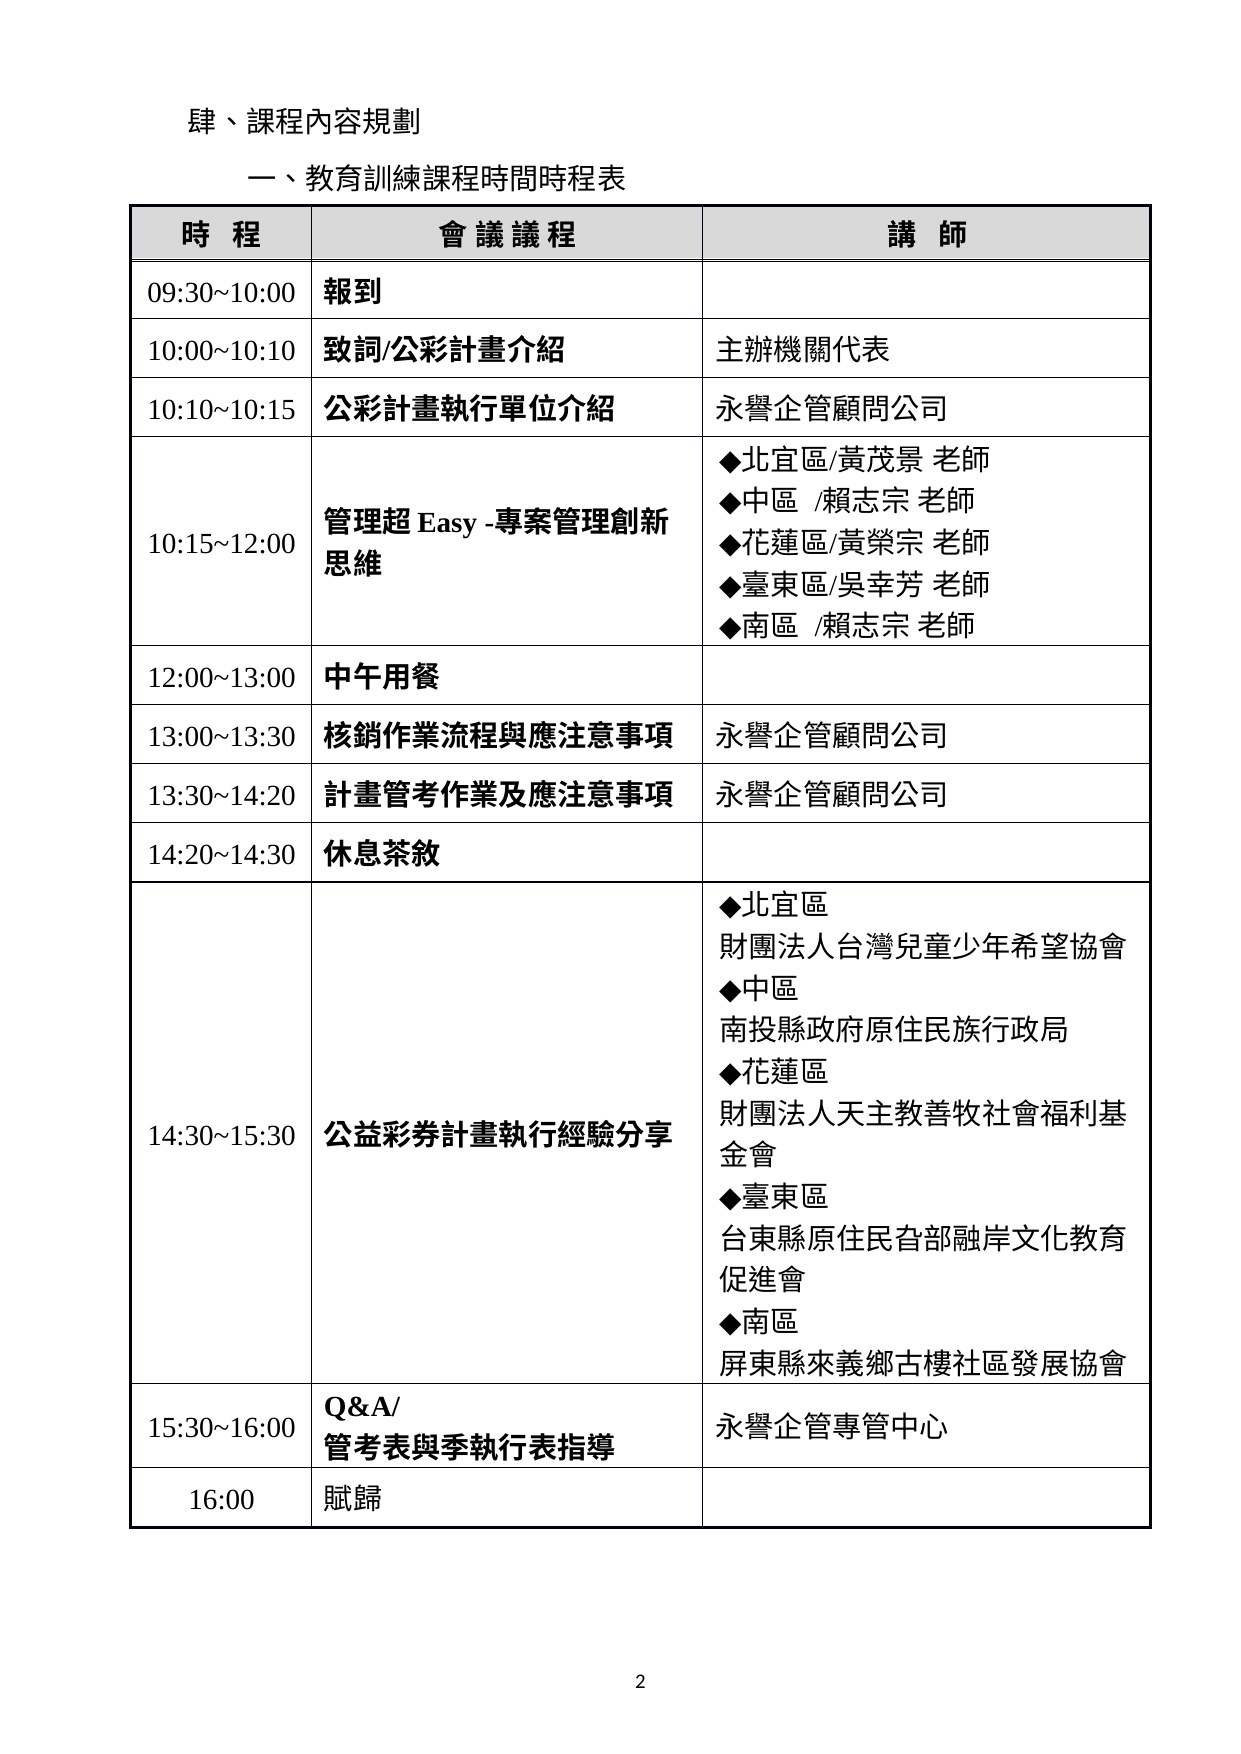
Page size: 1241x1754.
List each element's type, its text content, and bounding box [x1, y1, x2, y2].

table_cell 休息茶敘 [312, 823, 702, 881]
table_cell 13:30~14:20 [132, 764, 311, 822]
table_cell 公彩計畫執行單位介紹 [312, 378, 702, 436]
table_cell 09:30~10:00 [132, 262, 311, 318]
table_cell [703, 823, 1149, 881]
table_cell 中午用餐 [312, 646, 702, 704]
table_cell 報到 [312, 262, 702, 318]
table_cell ◆北宜區 財團法人台灣兒童少年希望協會 ◆中區 南投縣政府原住民族行政局 ◆花蓮區 財團法人天主教善牧社會福利基金會 ◆臺東區 台東縣原住民旮部融岸文化教育促進會 ◆南區 屏東縣來義鄉古樓社區發展協會 [703, 883, 1149, 1382]
table_cell 主辦機關代表 [703, 319, 1149, 377]
table_cell 10:00~10:10 [132, 319, 311, 377]
table_cell 管理超Easy -專案管理創新思維 [312, 437, 702, 645]
table_cell 15:30~16:00 [132, 1384, 311, 1467]
table_cell 10:10~10:15 [132, 378, 311, 436]
table_cell 16:00 [132, 1468, 311, 1526]
table_cell 10:15~12:00 [132, 437, 311, 645]
table_cell 賦歸 [312, 1468, 702, 1526]
table_cell 14:20~14:30 [132, 823, 311, 881]
table_cell ◆北宜區/黃茂景 老師 ◆中區 /賴志宗 老師 ◆花蓮區/黃榮宗 老師 ◆臺東區/吳幸芳 老師 ◆南區 /賴志宗 老師 [703, 437, 1149, 645]
table_header 會 議 議 程 [312, 207, 702, 258]
table_header 講 師 [703, 207, 1149, 258]
text 肆、課程內容規劃 [188, 89, 1093, 143]
table_cell 計畫管考作業及應注意事項 [312, 764, 702, 822]
table_cell 公益彩券計畫執行經驗分享 [312, 883, 702, 1382]
text 一、教育訓練課程時間時程表 [247, 155, 1093, 198]
table_cell [703, 1468, 1149, 1526]
table_cell 永譽企管顧問公司 [703, 764, 1149, 822]
table_cell 永譽企管顧問公司 [703, 705, 1149, 763]
table_cell [703, 262, 1149, 318]
table_header 時 程 [132, 207, 311, 258]
table_cell 12:00~13:00 [132, 646, 311, 704]
table_cell 永譽企管顧問公司 [703, 378, 1149, 436]
table_cell 14:30~15:30 [132, 883, 311, 1382]
table_cell 致詞/公彩計畫介紹 [312, 319, 702, 377]
table_cell Q&A/ 管考表與季執行表指導 [312, 1384, 702, 1467]
table_cell 核銷作業流程與應注意事項 [312, 705, 702, 763]
table_cell 永譽企管專管中心 [703, 1384, 1149, 1467]
table_cell 13:00~13:30 [132, 705, 311, 763]
table_cell [703, 646, 1149, 704]
